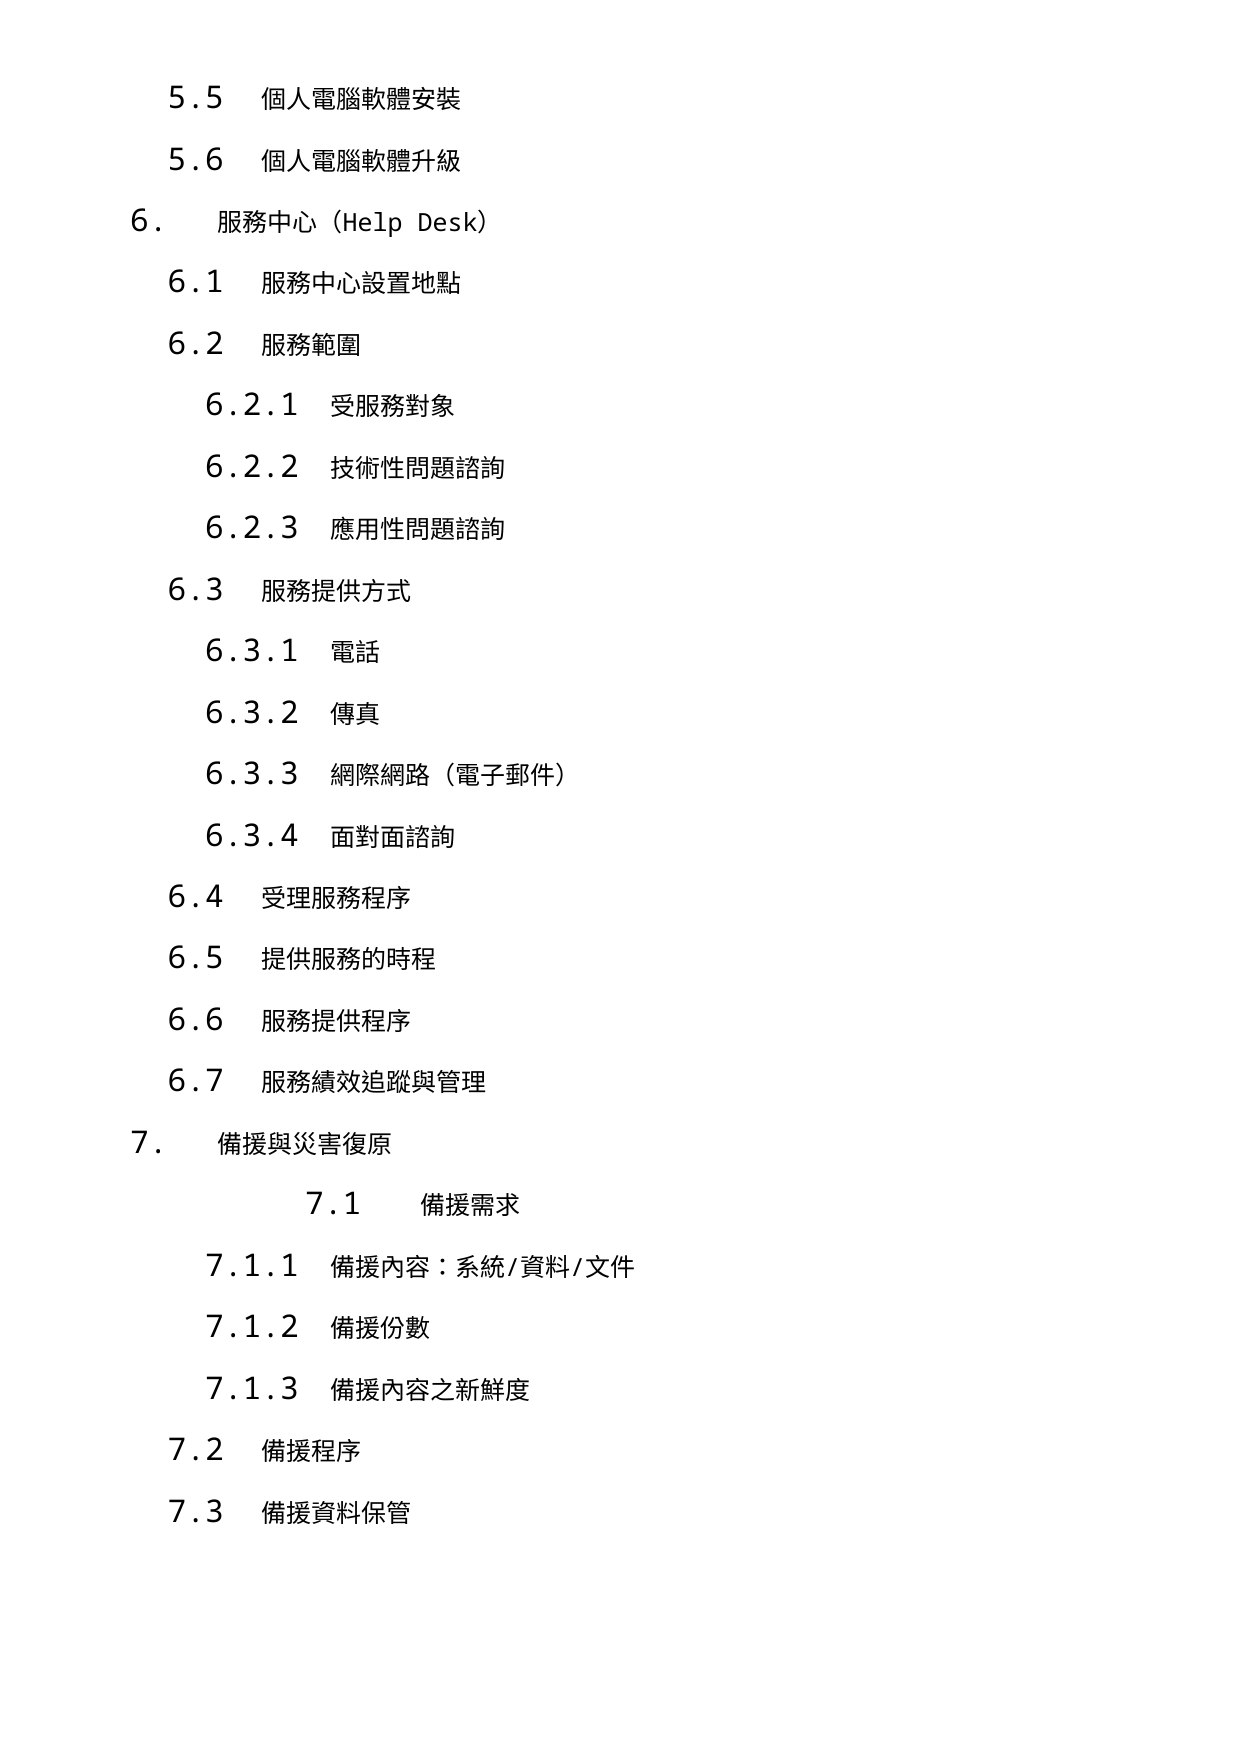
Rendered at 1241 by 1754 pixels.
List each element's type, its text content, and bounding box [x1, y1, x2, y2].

list 備援內容：系統/資料/文件 [205, 1243, 1110, 1285]
list 應用性問題諮詢 [205, 505, 1110, 548]
list 備援份數 [205, 1304, 1110, 1347]
list 提供服務的時程 [167, 935, 1110, 978]
list 傳真 [205, 689, 1110, 732]
list 受理服務程序 [167, 874, 1110, 917]
list 受服務對象 [205, 382, 1110, 425]
list 服務範圍 [167, 321, 1110, 363]
list 面對面諮詢 [205, 812, 1110, 855]
list 服務績效追蹤與管理 [167, 1058, 1110, 1101]
list 服務提供程序 [167, 997, 1110, 1039]
list 個人電腦軟體升級 [167, 136, 1110, 179]
list 電話 [205, 628, 1110, 671]
list 服務中心設置地點 [167, 259, 1110, 302]
list 備援內容之新鮮度 [205, 1366, 1110, 1408]
list 服務中心（Help Desk） [130, 198, 1110, 241]
list 備援資料保管 [167, 1488, 1110, 1531]
list 服務提供方式 [167, 567, 1110, 609]
list 網際網路（電子郵件） [205, 751, 1110, 794]
list 備援程序 [167, 1427, 1110, 1470]
list 技術性問題諮詢 [205, 444, 1110, 486]
list 備援與災害復原 [130, 1120, 1110, 1162]
list 備援需求 [305, 1181, 1110, 1224]
list 個人電腦軟體安裝 [167, 75, 1110, 118]
